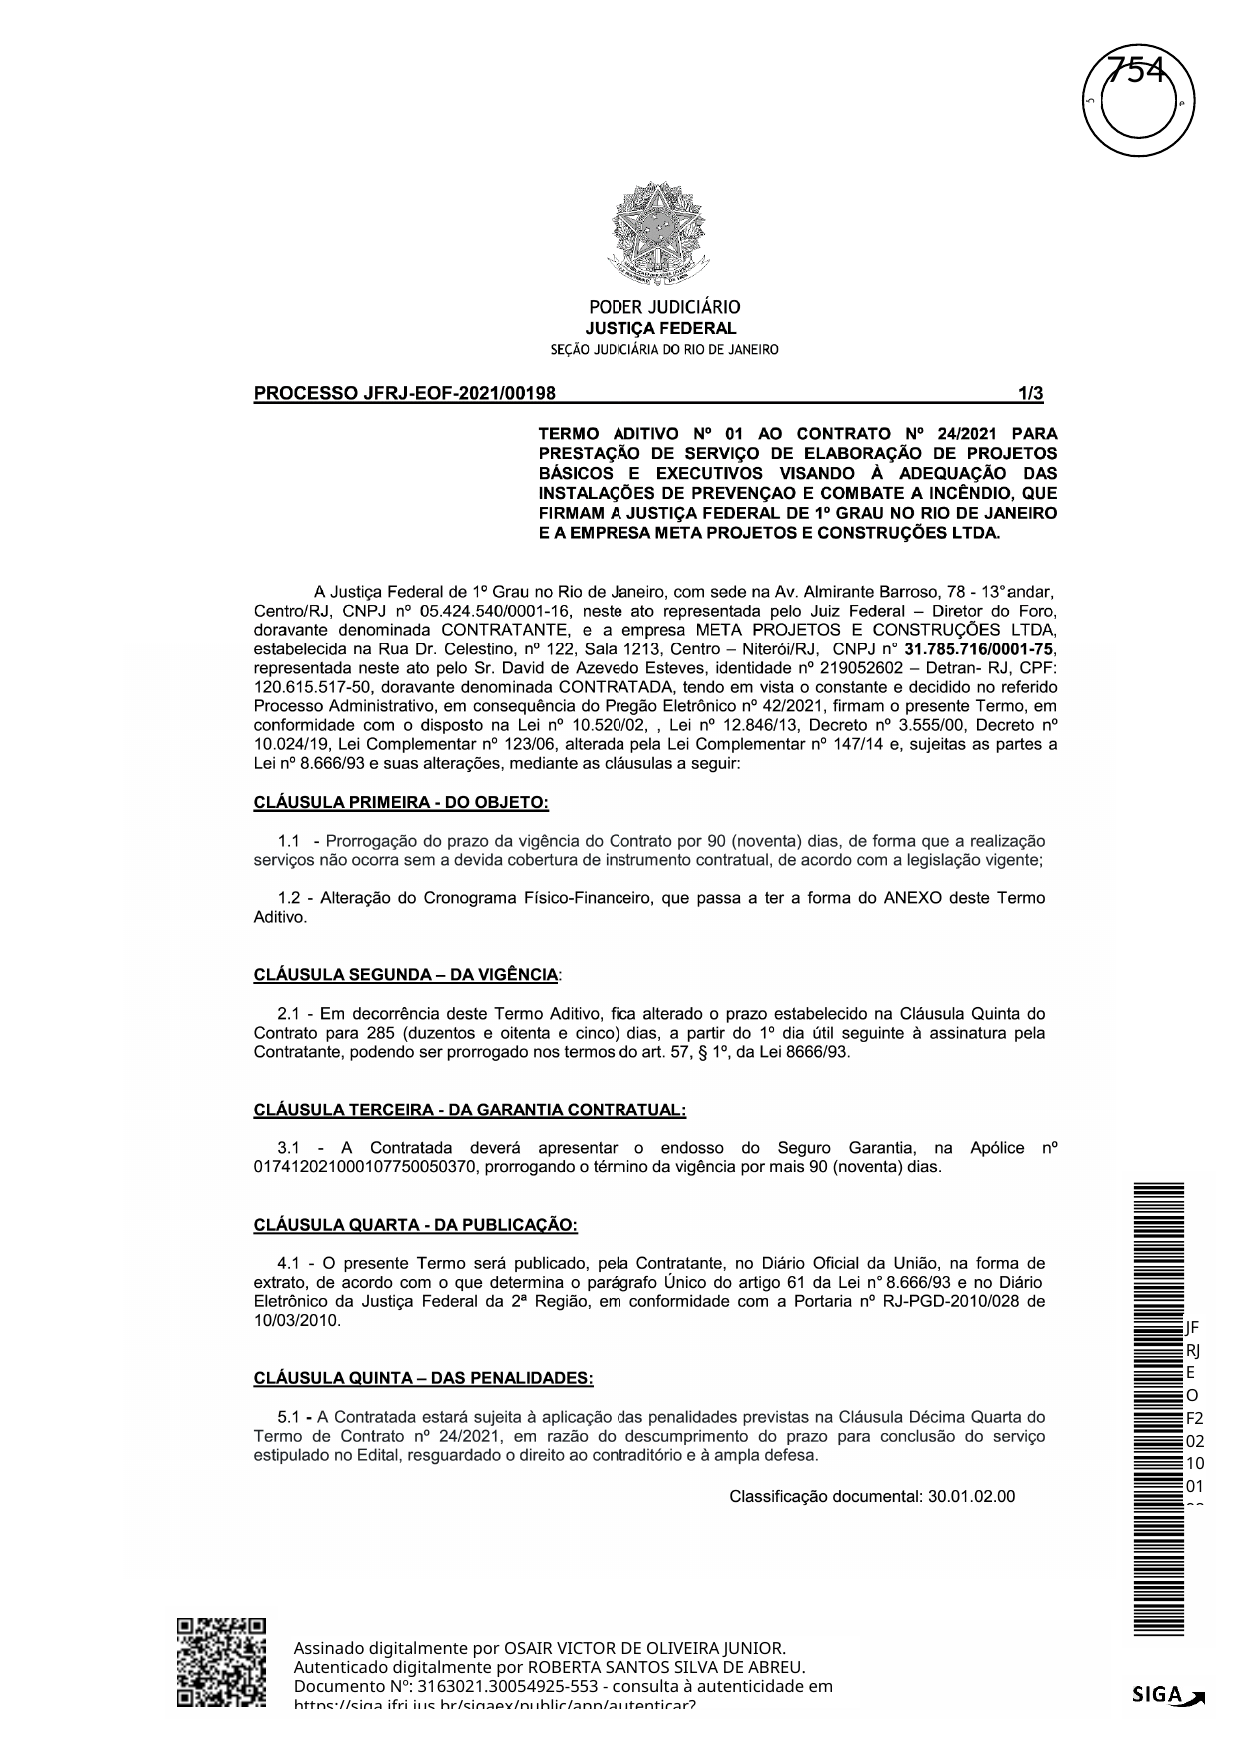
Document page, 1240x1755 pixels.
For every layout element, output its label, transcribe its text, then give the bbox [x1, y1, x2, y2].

text e [1179, 97, 1193, 105]
text JFRJEOF202100198V03 [1186, 1316, 1206, 1504]
text ç [1085, 98, 1099, 106]
